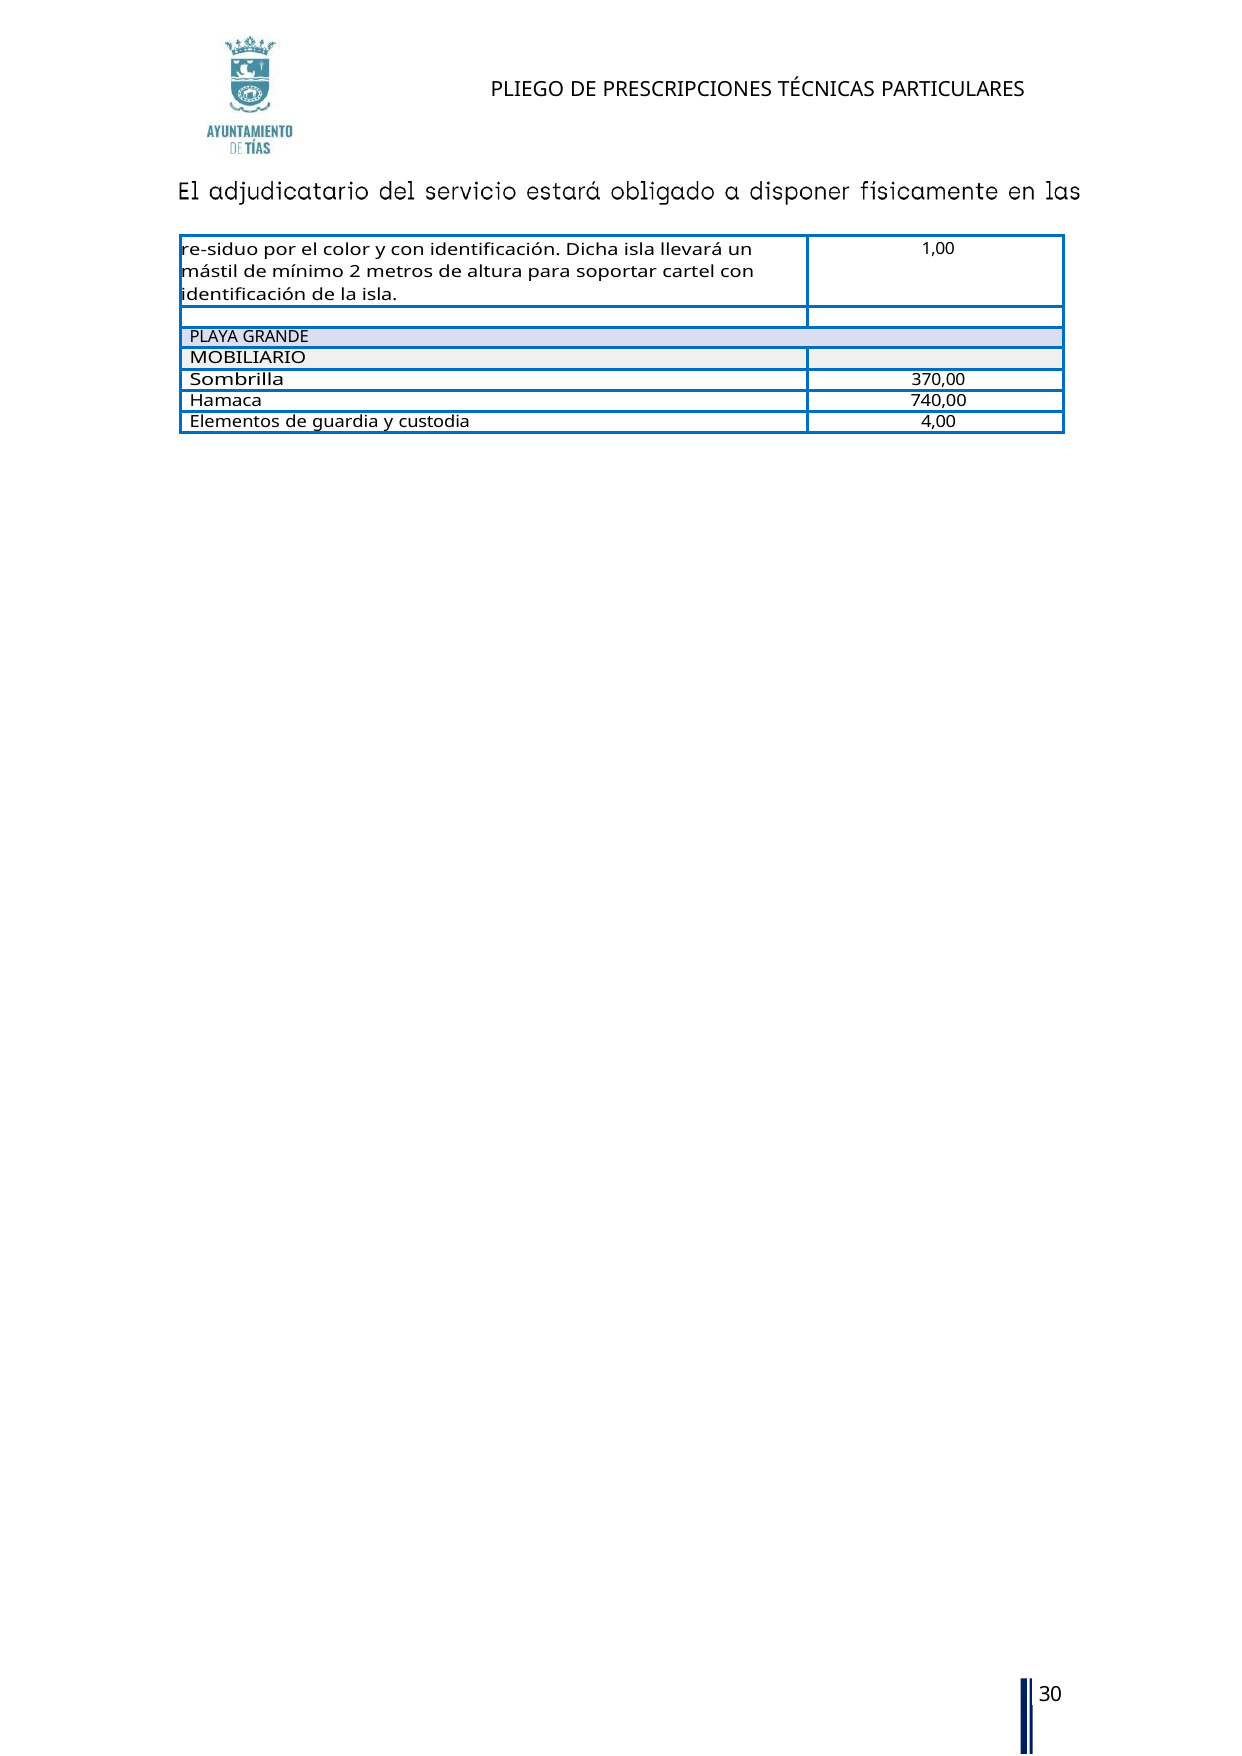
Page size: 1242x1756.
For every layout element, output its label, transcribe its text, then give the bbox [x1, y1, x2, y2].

table_cell Hamaca [182, 392, 806, 409]
table_cell MOBILIARIO [182, 349, 806, 368]
table_cell 4,00 [809, 413, 1062, 431]
table_cell PLAYA GRANDE [182, 329, 1062, 346]
table_cell re-siduo por el color y con identificación. Dicha isla llevará un mástil de mínimo 2 metros de altura para soportar cartel con identificación de la isla. [182, 237, 806, 305]
table_cell Sombrilla [182, 371, 806, 389]
table_cell 1,00 [809, 237, 1062, 305]
table_cell Elementos de guardia y custodia [182, 413, 806, 431]
table_cell 740,00 [809, 392, 1062, 409]
table_cell [809, 349, 1062, 368]
table_cell [182, 308, 806, 326]
table_cell 370,00 [809, 371, 1062, 389]
table_cell [809, 308, 1062, 326]
